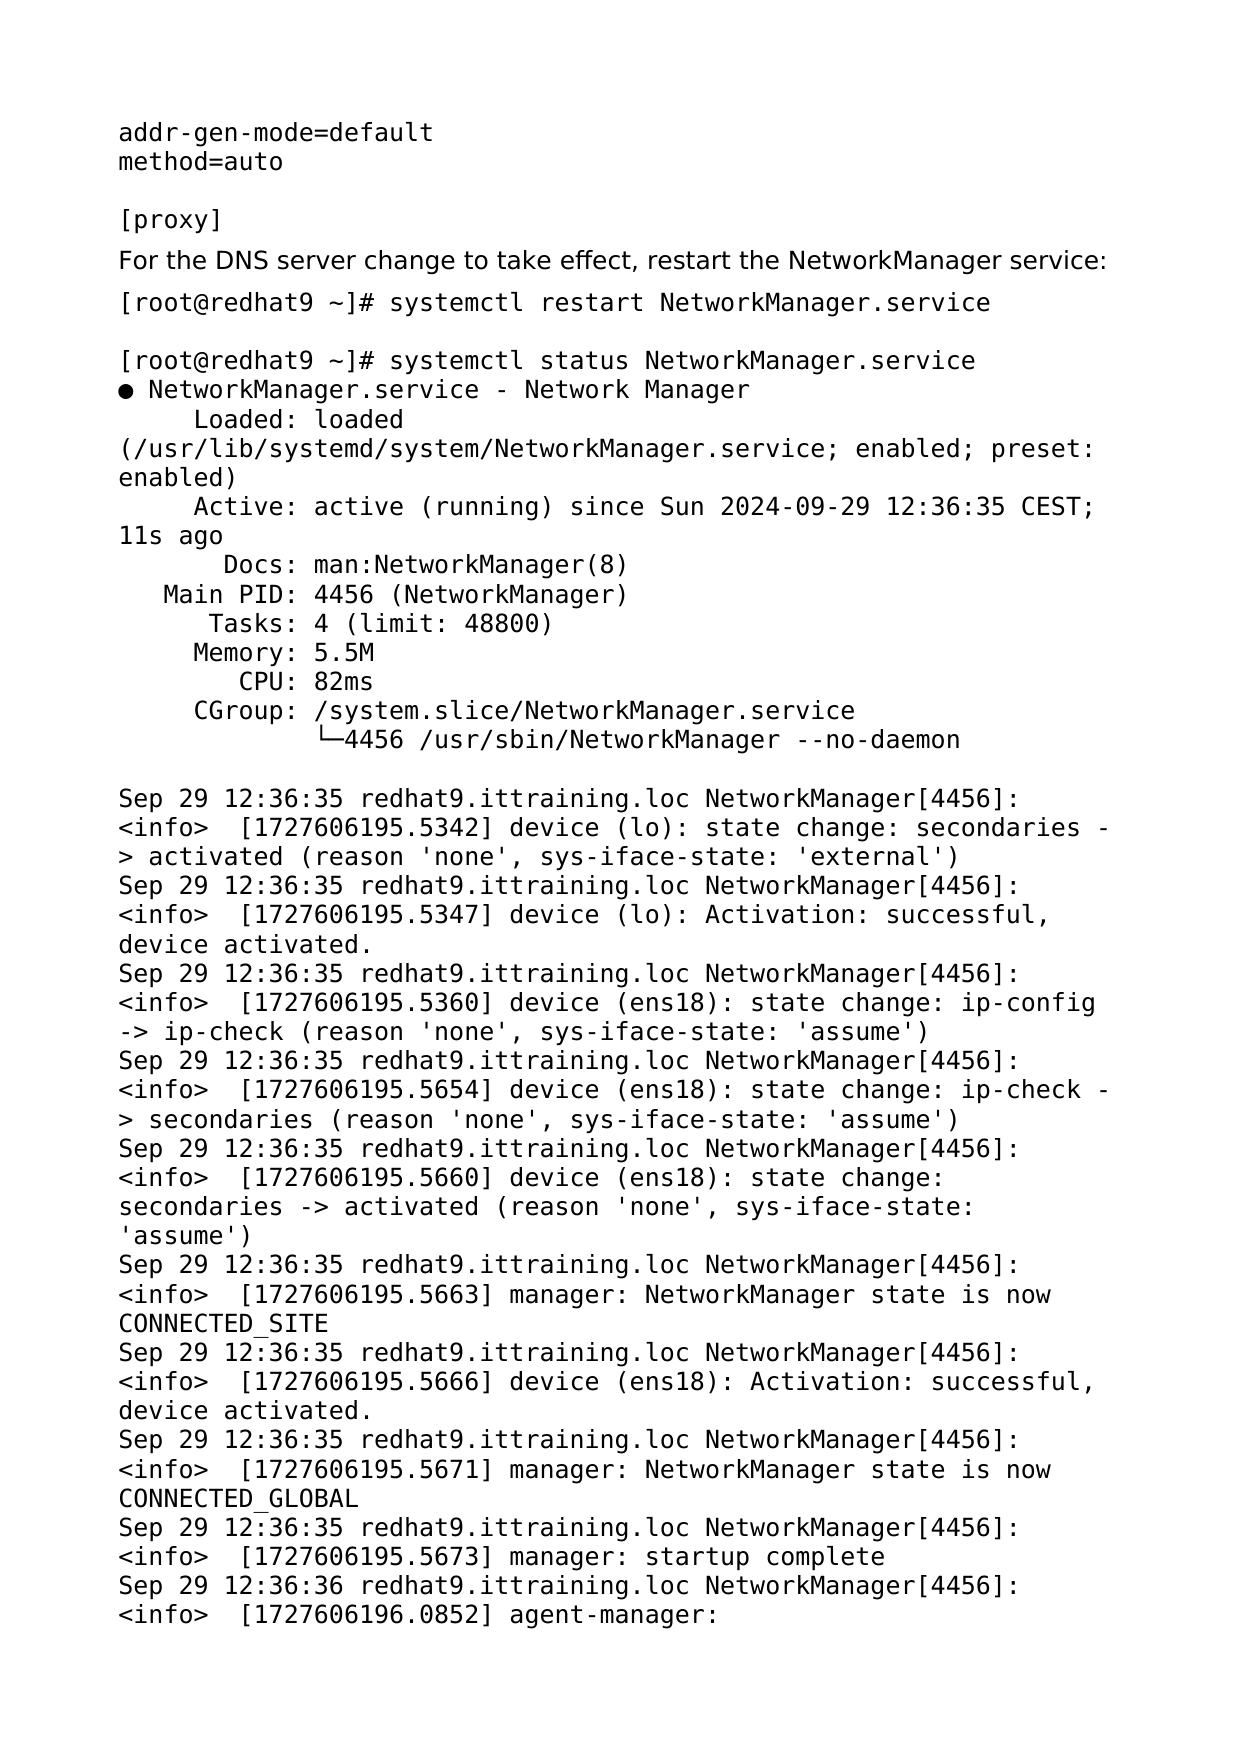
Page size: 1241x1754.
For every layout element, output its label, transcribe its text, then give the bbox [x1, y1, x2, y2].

text addr-gen-mode=default method=auto [proxy] [118, 118, 1122, 235]
text For the DNS server change to take effect, restart the NetworkManager service: [118, 247, 1122, 276]
text [root@redhat9 ~]# systemctl restart NetworkManager.service [root@redhat9 ~]# systemctl status NetworkManager.service ● NetworkManager.service - Network Manager Loaded: loaded (/usr/lib/systemd/system/NetworkManager.service; enabled; preset: enabled) Active: active (running) since Sun 2024-09-29 12:36:35 CEST; 11s ago Docs: man:NetworkManager(8) Main PID: 4456 (NetworkManager) Tasks: 4 (limit: 48800) Memory: 5.5M CPU: 82ms CGroup: /system.slice/NetworkManager.service └─4456 /usr/sbin/NetworkManager --no-daemon Sep 29 12:36:35 redhat9.ittraining.loc NetworkManager[4456]: <info> [1727606195.5342] device (lo): state change: secondaries -> activated (reason 'none', sys-iface-state: 'external') Sep 29 12:36:35 redhat9.ittraining.loc NetworkManager[4456]: <info> [1727606195.5347] device (lo): Activation: successful, device activated. Sep 29 12:36:35 redhat9.ittraining.loc NetworkManager[4456]: <info> [1727606195.5360] device (ens18): state change: ip-config -> ip-check (reason 'none', sys-iface-state: 'assume') Sep 29 12:36:35 redhat9.ittraining.loc NetworkManager[4456]: <info> [1727606195.5654] device (ens18): state change: ip-check -> secondaries (reason 'none', sys-iface-state: 'assume') Sep 29 12:36:35 redhat9.ittraining.loc NetworkManager[4456]: <info> [1727606195.5660] device (ens18): state change: secondaries -> activated (reason 'none', sys-iface-state: 'assume') Sep 29 12:36:35 redhat9.ittraining.loc NetworkManager[4456]: <info> [1727606195.5663] manager: NetworkManager state is now CONNECTED_SITE Sep 29 12:36:35 redhat9.ittraining.loc NetworkManager[4456]: <info> [1727606195.5666] device (ens18): Activation: successful, device activated. Sep 29 12:36:35 redhat9.ittraining.loc NetworkManager[4456]: <info> [1727606195.5671] manager: NetworkManager state is now CONNECTED_GLOBAL Sep 29 12:36:35 redhat9.ittraining.loc NetworkManager[4456]: <info> [1727606195.5673] manager: startup complete Sep 29 12:36:36 redhat9.ittraining.loc NetworkManager[4456]: <info> [1727606196.0852] agent-manager: [118, 288, 1122, 1630]
